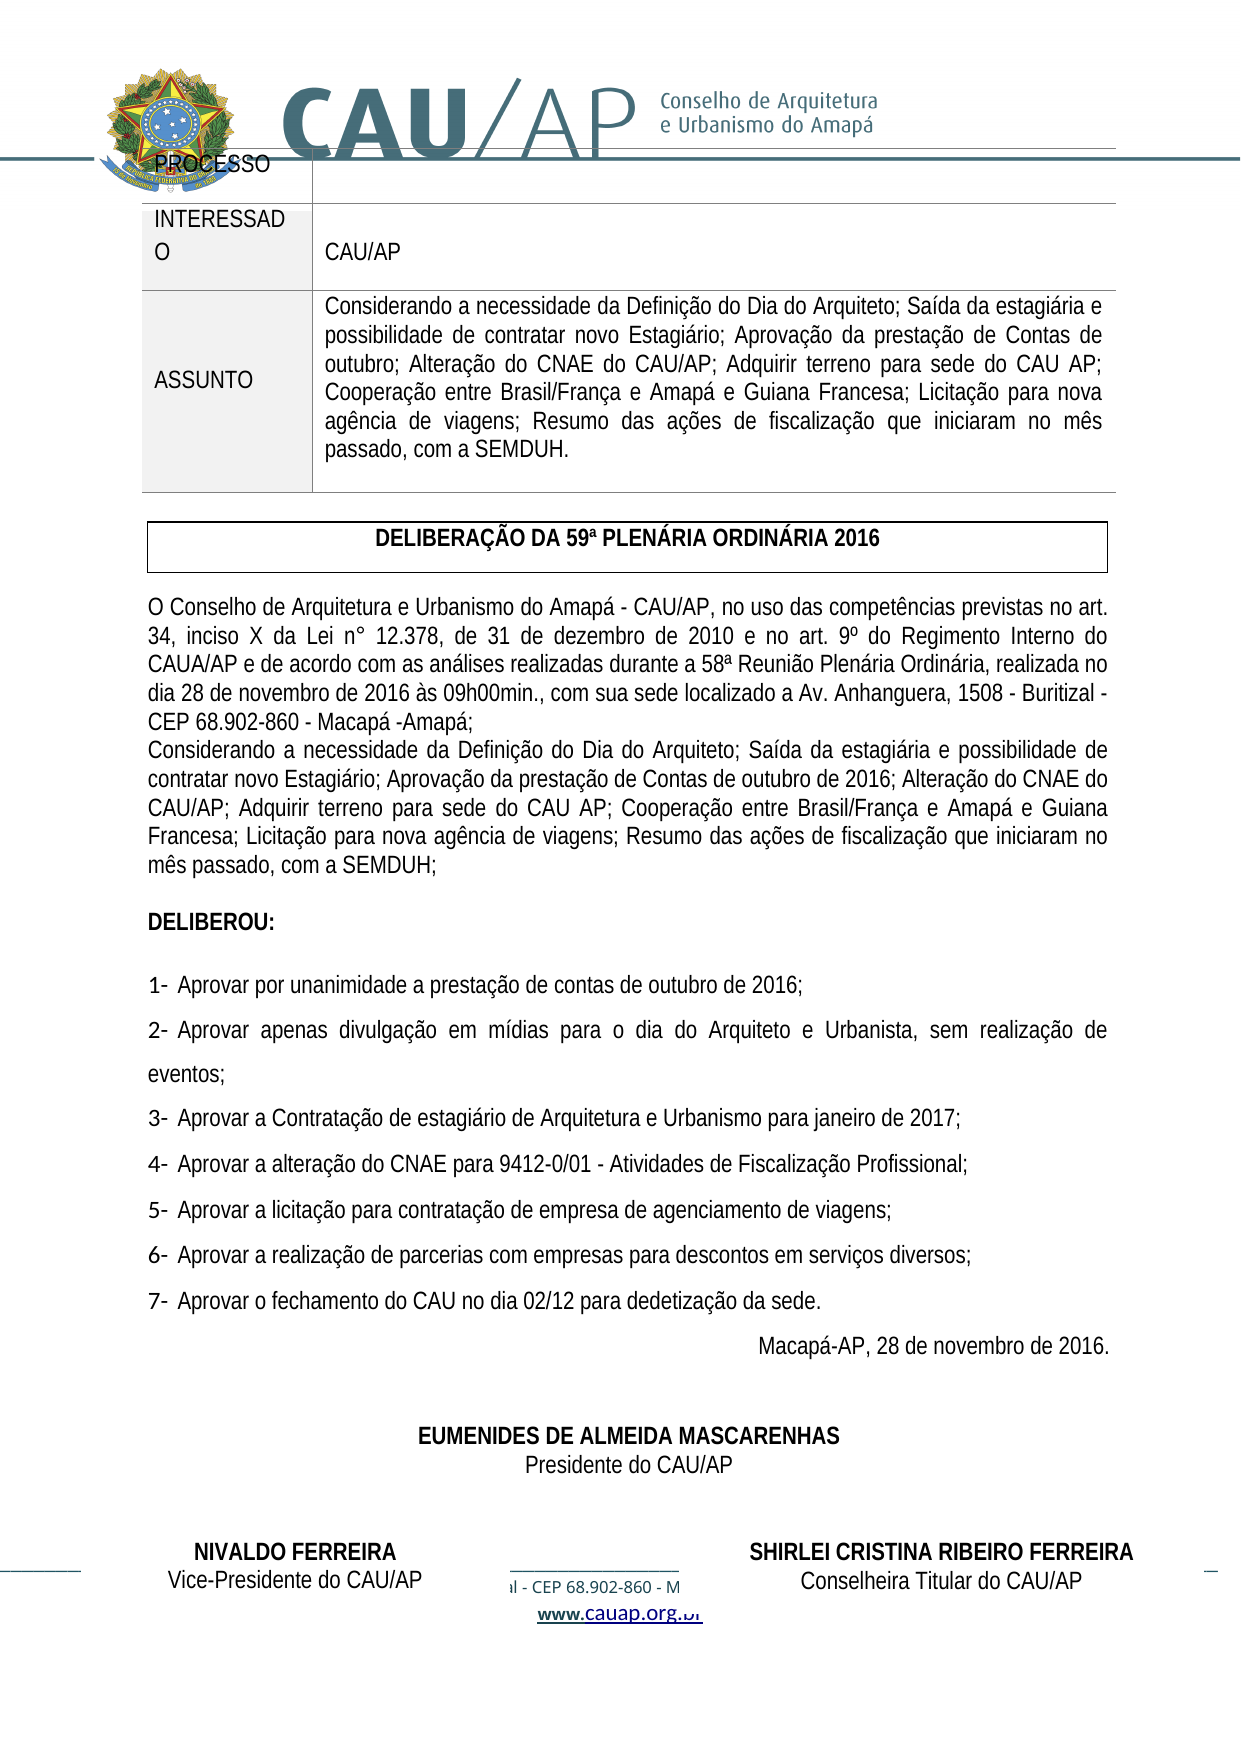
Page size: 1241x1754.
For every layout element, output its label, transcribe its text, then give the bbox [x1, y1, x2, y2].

list Aprovar a licitação para contratação de empresa de agenciamento de viagens; [148, 1194, 1110, 1224]
text Macapá-AP, 28 de novembro de 2016. [148, 1331, 1110, 1360]
text Considerando a necessidade da Definição do Dia do Arquiteto; Saída da estagiária e possibilidade de contratar novo Estagiário; Aprovação da prestação de Contas de outubro de 2016; Alteração do CNAE do CAU/AP; Adquirir terreno para sede do CAU AP; Cooperação entre Brasil/França e Amapá e Guiana Francesa; Licitação para nova agência de viagens; Resumo das ações de fiscalização que iniciaram no mês passado, com a SEMDUH; [148, 735, 1110, 879]
table_header DELIBERAÇÃO DA 59ª PLENÁRIA ORDINÁRIA 2016 [148, 523, 1107, 572]
table_cell INTERESSADO [142, 211, 312, 290]
text NIVALDO FERREIRA [96, 1537, 495, 1565]
list Aprovar o fechamento do CAU no dia 02/12 para dedetização da sede. [148, 1285, 1110, 1316]
text SHIRLEI CRISTINA RIBEIRO FERREIRA [694, 1537, 1189, 1566]
text DELIBEROU: [148, 907, 1110, 936]
list Aprovar por unanimidade a prestação de contas de outubro de 2016; [148, 969, 1110, 999]
text Presidente do CAU/AP [148, 1450, 1110, 1478]
text Vice-Presidente do CAU/AP [96, 1565, 495, 1594]
text Conselheira Titular do CAU/AP [694, 1566, 1189, 1594]
table_cell ASSUNTO [142, 291, 312, 492]
list Aprovar apenas divulgação em mídias para o dia do Arquiteto e Urbanista, sem realização de eventos; [148, 1015, 1110, 1088]
text O Conselho de Arquitetura e Urbanismo do Amapá - CAU/AP, no uso das competências previstas no art. 34, inciso X da Lei n° 12.378, de 31 de dezembro de 2010 e no art. 9º do Regimento Interno do CAUA/AP e de acordo com as análises realizadas durante a 58ª Reunião Plenária Ordinária, realizada no dia 28 de novembro de 2016 às 09h00min., com sua sede localizado a Av. Anhanguera, 1508 - Buritizal - CEP 68.902-860 - Macapá -Amapá; [148, 592, 1110, 735]
list Aprovar a Contratação de estagiário de Arquitetura e Urbanismo para janeiro de 2017; [148, 1102, 1110, 1133]
table_cell CAU/AP [313, 211, 1116, 290]
list Aprovar a realização de parcerias com empresas para descontos em serviços diversos; [148, 1239, 1110, 1270]
list Aprovar a alteração do CNAE para 9412-0/01 - Atividades de Fiscalização Profissional; [148, 1148, 1110, 1179]
text EUMENIDES DE ALMEIDA MASCARENHAS [148, 1421, 1110, 1450]
table_cell Considerando a necessidade da Definição do Dia do Arquiteto; Saída da estagiária e possibilidade de contratar novo Estagiário; Aprovação da prestação de Contas de outubro; Alteração do CNAE do CAU/AP; Adquirir terreno para sede do CAU AP; Cooperação entre Brasil/França e Amapá e Guiana Francesa; Licitação para nova agência de viagens; Resumo das ações de fiscalização que iniciaram no mês passado, com a SEMDUH. [313, 291, 1116, 492]
